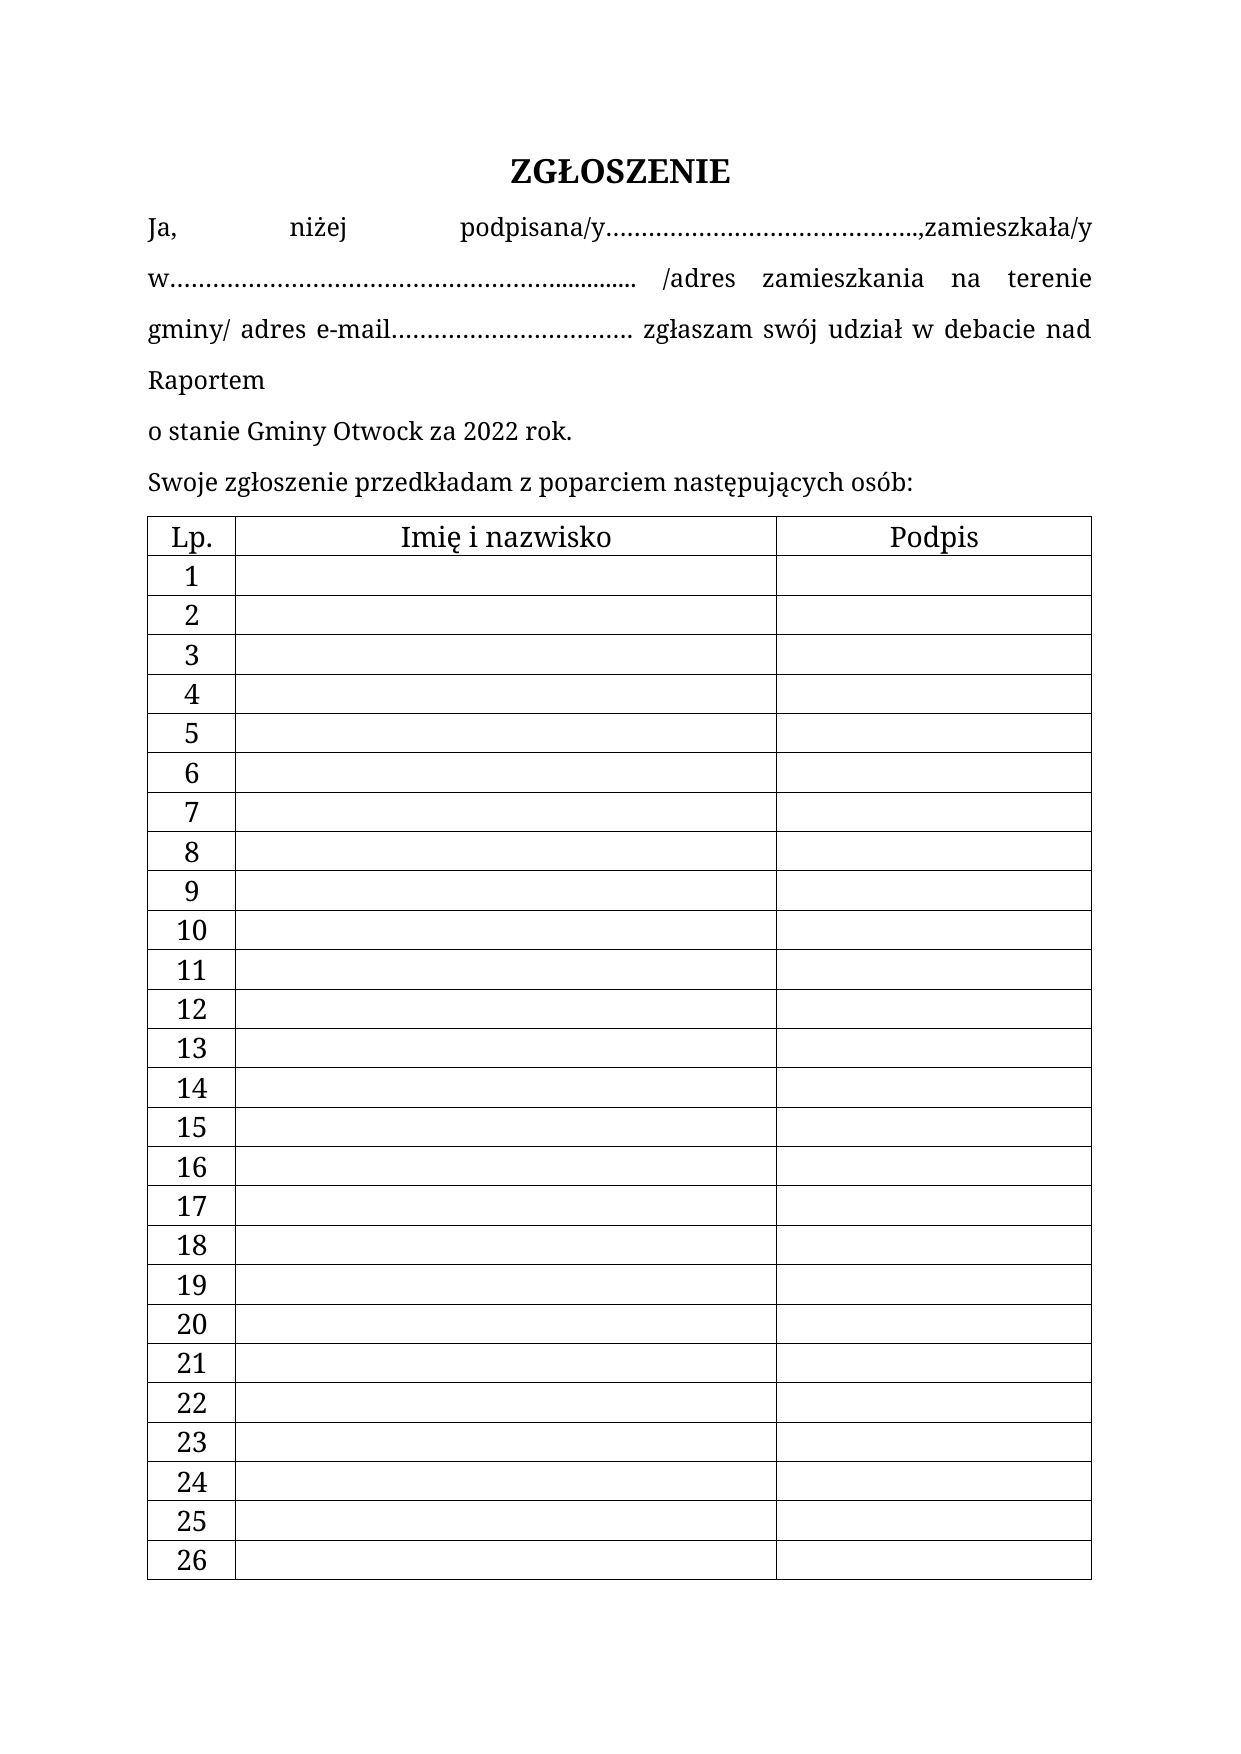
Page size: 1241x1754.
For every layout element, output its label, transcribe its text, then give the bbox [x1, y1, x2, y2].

table_cell 3 [148, 635, 235, 673]
table_cell [236, 1029, 776, 1067]
table_cell [236, 1068, 776, 1107]
table_cell [777, 793, 1091, 831]
table_cell 5 [148, 714, 235, 752]
table_cell [777, 556, 1091, 595]
table_cell [236, 1186, 776, 1225]
table_cell [777, 1147, 1091, 1185]
table_cell 8 [148, 832, 235, 870]
table_cell [777, 1423, 1091, 1461]
table_cell [236, 1501, 776, 1540]
table_cell 24 [148, 1462, 235, 1500]
table_cell [236, 1541, 776, 1579]
table_cell [777, 1501, 1091, 1540]
text Ja, niżej podpisana/y……………………………………..,zamieszkała/y w………………………………………………............. /adres zamieszkania na terenie gminy/ adres e-mail……………………………. zgłaszam swój udział w debacie nad Raportem o stanie Gminy Otwock za 2022 rok. [148, 210, 1093, 448]
table_cell [777, 1068, 1091, 1107]
table_cell [777, 1186, 1091, 1225]
table_cell [236, 635, 776, 673]
table_cell [236, 675, 776, 713]
text Swoje zgłoszenie przedkładam z poparciem następujących osób: [148, 465, 1093, 499]
table_header Imię i nazwisko [236, 517, 776, 555]
text ZGŁOSZENIE [148, 148, 1093, 193]
table_cell [777, 990, 1091, 1028]
table_cell 12 [148, 990, 235, 1028]
table_cell [236, 753, 776, 792]
table_cell 7 [148, 793, 235, 831]
table_cell [777, 1462, 1091, 1500]
table_cell [236, 911, 776, 949]
table_cell [236, 1226, 776, 1264]
table_cell [236, 1305, 776, 1343]
table_cell 13 [148, 1029, 235, 1067]
table_cell [236, 1462, 776, 1500]
table_cell [777, 675, 1091, 713]
table_cell 10 [148, 911, 235, 949]
table_cell [777, 1265, 1091, 1303]
table_cell [236, 1344, 776, 1382]
table_cell [777, 1226, 1091, 1264]
table_cell [236, 990, 776, 1028]
table_cell [236, 871, 776, 910]
table_cell 16 [148, 1147, 235, 1185]
table_cell [236, 950, 776, 988]
table_cell [236, 714, 776, 752]
table_cell [236, 596, 776, 634]
table_cell [777, 950, 1091, 988]
table_cell [777, 911, 1091, 949]
table_cell 25 [148, 1501, 235, 1540]
table_cell [777, 1108, 1091, 1146]
table_cell 23 [148, 1423, 235, 1461]
table_cell 11 [148, 950, 235, 988]
table_cell 22 [148, 1383, 235, 1422]
table_cell [777, 714, 1091, 752]
table_cell 6 [148, 753, 235, 792]
table_cell 17 [148, 1186, 235, 1225]
table_header Podpis [777, 517, 1091, 555]
table_cell [777, 596, 1091, 634]
table_cell 9 [148, 871, 235, 910]
table_cell [236, 1147, 776, 1185]
table_cell [777, 635, 1091, 673]
table_cell 18 [148, 1226, 235, 1264]
table_cell [236, 1108, 776, 1146]
table_cell 14 [148, 1068, 235, 1107]
table_cell 2 [148, 596, 235, 634]
table_cell 26 [148, 1541, 235, 1579]
table_cell 20 [148, 1305, 235, 1343]
table_cell [777, 753, 1091, 792]
table_cell [777, 1344, 1091, 1382]
table_cell [777, 1029, 1091, 1067]
table_cell [236, 1383, 776, 1422]
table_cell [777, 1305, 1091, 1343]
table_cell [236, 556, 776, 595]
table_cell 1 [148, 556, 235, 595]
table_cell [236, 1265, 776, 1303]
table_cell [777, 1541, 1091, 1579]
table_header Lp. [148, 517, 235, 555]
table_cell 4 [148, 675, 235, 713]
table_cell [236, 832, 776, 870]
table_cell [777, 832, 1091, 870]
table_cell [236, 1423, 776, 1461]
table_cell [236, 793, 776, 831]
table_cell 15 [148, 1108, 235, 1146]
table_cell 19 [148, 1265, 235, 1303]
table_cell 21 [148, 1344, 235, 1382]
table_cell [777, 1383, 1091, 1422]
table_cell [777, 871, 1091, 910]
